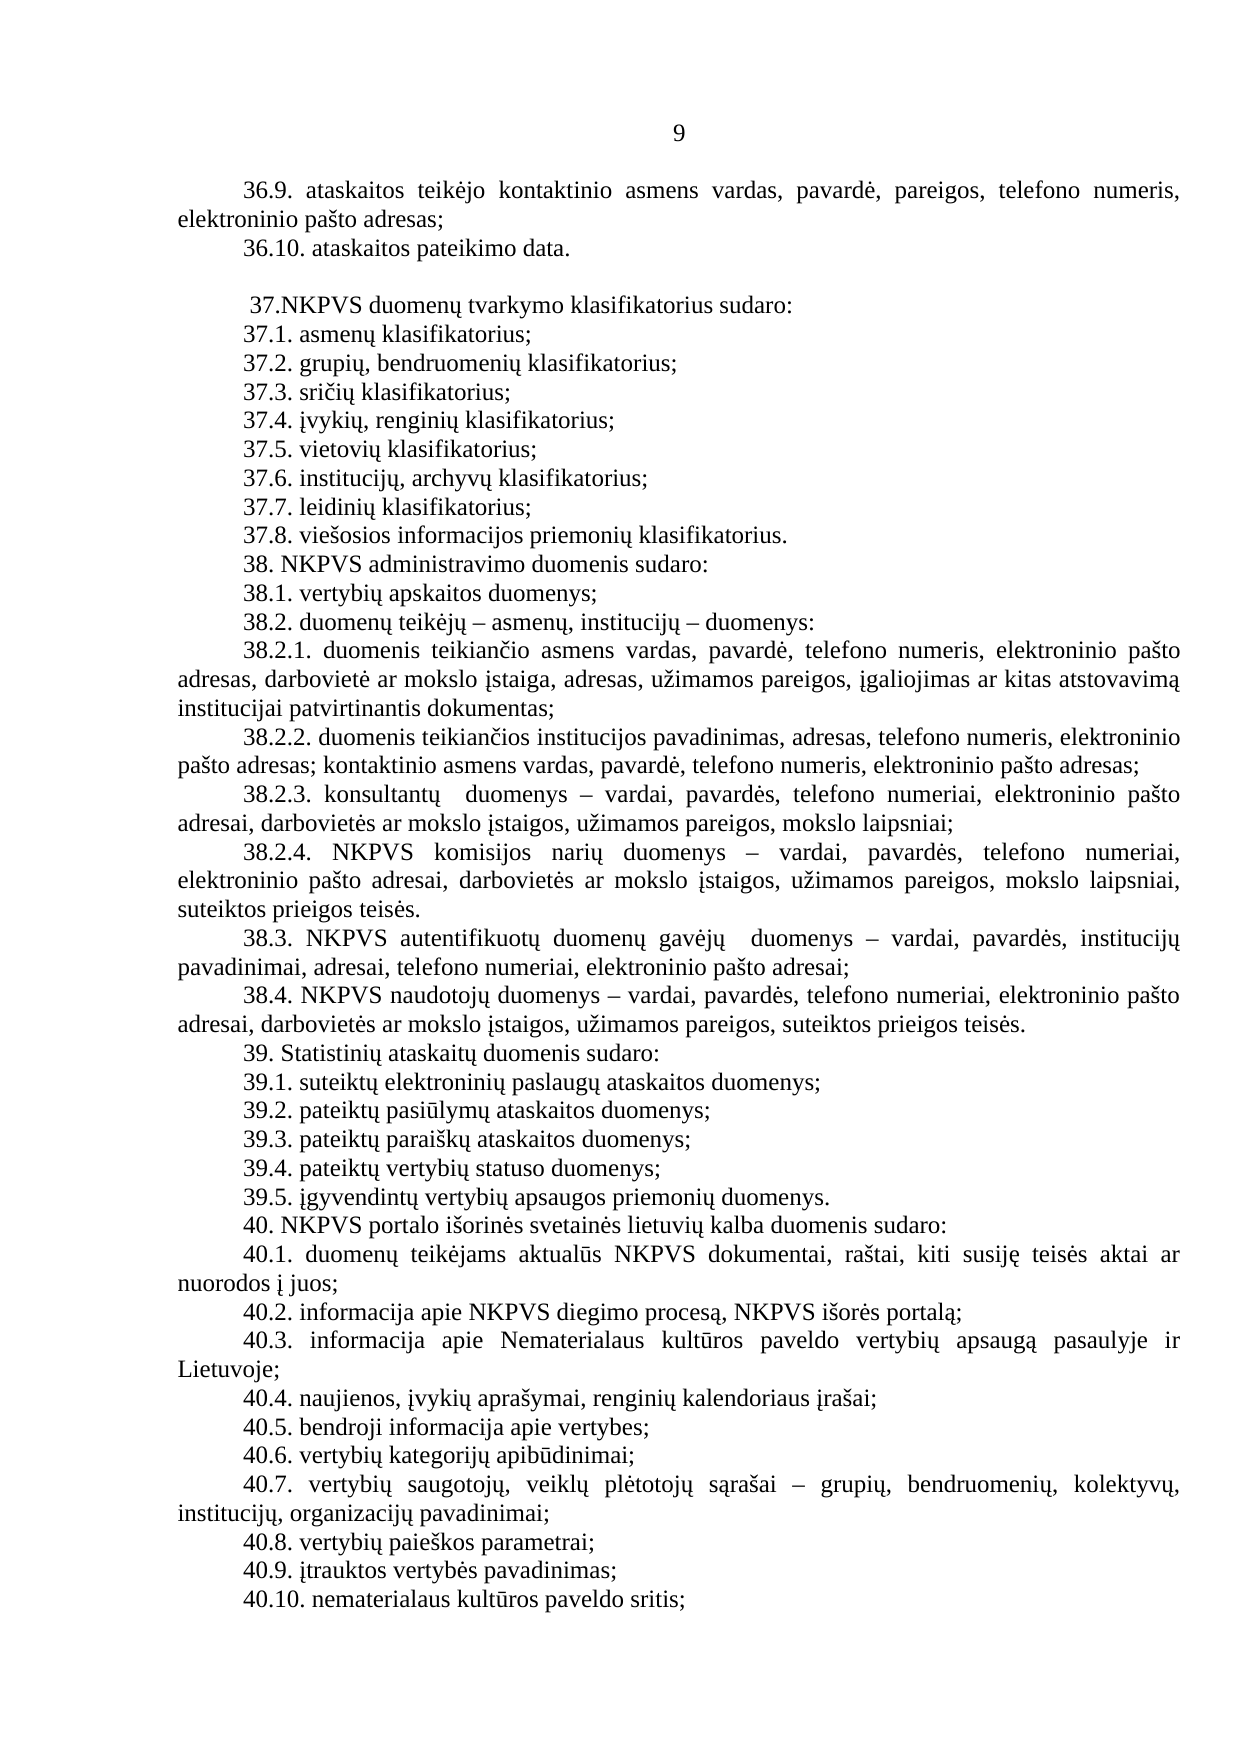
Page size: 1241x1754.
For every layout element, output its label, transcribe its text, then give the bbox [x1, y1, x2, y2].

text 39. Statistinių ataskaitų duomenis sudaro: [177, 1038, 1181, 1067]
text 38.2.3. konsultantų duomenys – vardai, pavardės, telefono numeriai, elektroninio pašto adresai, darbovietės ar mokslo įstaigos, užimamos pareigos, mokslo laipsniai; [177, 779, 1181, 837]
text 37.NKPVS duomenų tvarkymo klasifikatorius sudaro: [243, 291, 1181, 319]
text 37.6. institucijų, archyvų klasifikatorius; [177, 463, 1181, 492]
text 40.6. vertybių kategorijų apibūdinimai; [177, 1441, 1181, 1469]
text 38.1. vertybių apskaitos duomenys; [177, 578, 1181, 607]
text 40. NKPVS portalo išorinės svetainės lietuvių kalba duomenis sudaro: [177, 1211, 1181, 1239]
text 37.3. sričių klasifikatorius; [177, 377, 1181, 406]
text 36.10. ataskaitos pateikimo data. [243, 233, 1181, 262]
text 40.10. nematerialaus kultūros paveldo sritis; [177, 1584, 1181, 1613]
text 40.9. įtrauktos vertybės pavadinimas; [177, 1556, 1181, 1584]
text 39.5. įgyvendintų vertybių apsaugos priemonių duomenys. [177, 1182, 1181, 1211]
text 37.4. įvykių, renginių klasifikatorius; [177, 406, 1181, 434]
text 37.8. viešosios informacijos priemonių klasifikatorius. [177, 521, 1181, 549]
text 37.1. asmenų klasifikatorius; [177, 319, 1181, 348]
text 36.9. ataskaitos teikėjo kontaktinio asmens vardas, pavardė, pareigos, telefono numeris, elektroninio pašto adresas; [177, 176, 1181, 233]
text 38.2.2. duomenis teikiančios institucijos pavadinimas, adresas, telefono numeris, elektroninio pašto adresas; kontaktinio asmens vardas, pavardė, telefono numeris, elektroninio pašto adresas; [177, 722, 1181, 779]
text 40.5. bendroji informacija apie vertybes; [177, 1412, 1181, 1441]
text 39.2. pateiktų pasiūlymų ataskaitos duomenys; [177, 1096, 1181, 1124]
text 39.1. suteiktų elektroninių paslaugų ataskaitos duomenys; [177, 1067, 1181, 1096]
text 38.4. NKPVS naudotojų duomenys – vardai, pavardės, telefono numeriai, elektroninio pašto adresai, darbovietės ar mokslo įstaigos, užimamos pareigos, suteiktos prieigos teisės. [177, 981, 1181, 1038]
text 38.2. duomenų teikėjų – asmenų, institucijų – duomenys: [177, 607, 1181, 636]
text 38.2.4. NKPVS komisijos narių duomenys – vardai, pavardės, telefono numeriai, elektroninio pašto adresai, darbovietės ar mokslo įstaigos, užimamos pareigos, mokslo laipsniai, suteiktos prieigos teisės. [177, 837, 1181, 923]
text 38.2.1. duomenis teikiančio asmens vardas, pavardė, telefono numeris, elektroninio pašto adresas, darbovietė ar mokslo įstaiga, adresas, užimamos pareigos, įgaliojimas ar kitas atstovavimą institucijai patvirtinantis dokumentas; [177, 636, 1181, 722]
text 40.7. vertybių saugotojų, veiklų plėtotojų sąrašai – grupių, bendruomenių, kolektyvų, institucijų, organizacijų pavadinimai; [177, 1469, 1181, 1527]
text 37.7. leidinių klasifikatorius; [177, 492, 1181, 521]
text 40.2. informacija apie NKPVS diegimo procesą, NKPVS išorės portalą; [177, 1297, 1181, 1326]
text 38. NKPVS administravimo duomenis sudaro: [177, 549, 1181, 578]
text 37.5. vietovių klasifikatorius; [177, 434, 1181, 463]
text 37.2. grupių, bendruomenių klasifikatorius; [177, 348, 1181, 377]
text 39.4. pateiktų vertybių statuso duomenys; [177, 1153, 1181, 1182]
text 40.1. duomenų teikėjams aktualūs NKPVS dokumentai, raštai, kiti susiję teisės aktai ar nuorodos į juos; [177, 1239, 1181, 1297]
text 40.8. vertybių paieškos parametrai; [177, 1527, 1181, 1556]
text 40.3. informacija apie Nematerialaus kultūros paveldo vertybių apsaugą pasaulyje ir Lietuvoje; [177, 1326, 1181, 1383]
text 40.4. naujienos, įvykių aprašymai, renginių kalendoriaus įrašai; [177, 1383, 1181, 1412]
text 39.3. pateiktų paraiškų ataskaitos duomenys; [177, 1124, 1181, 1153]
text 38.3. NKPVS autentifikuotų duomenų gavėjų duomenys – vardai, pavardės, institucijų pavadinimai, adresai, telefono numeriai, elektroninio pašto adresai; [177, 923, 1181, 981]
